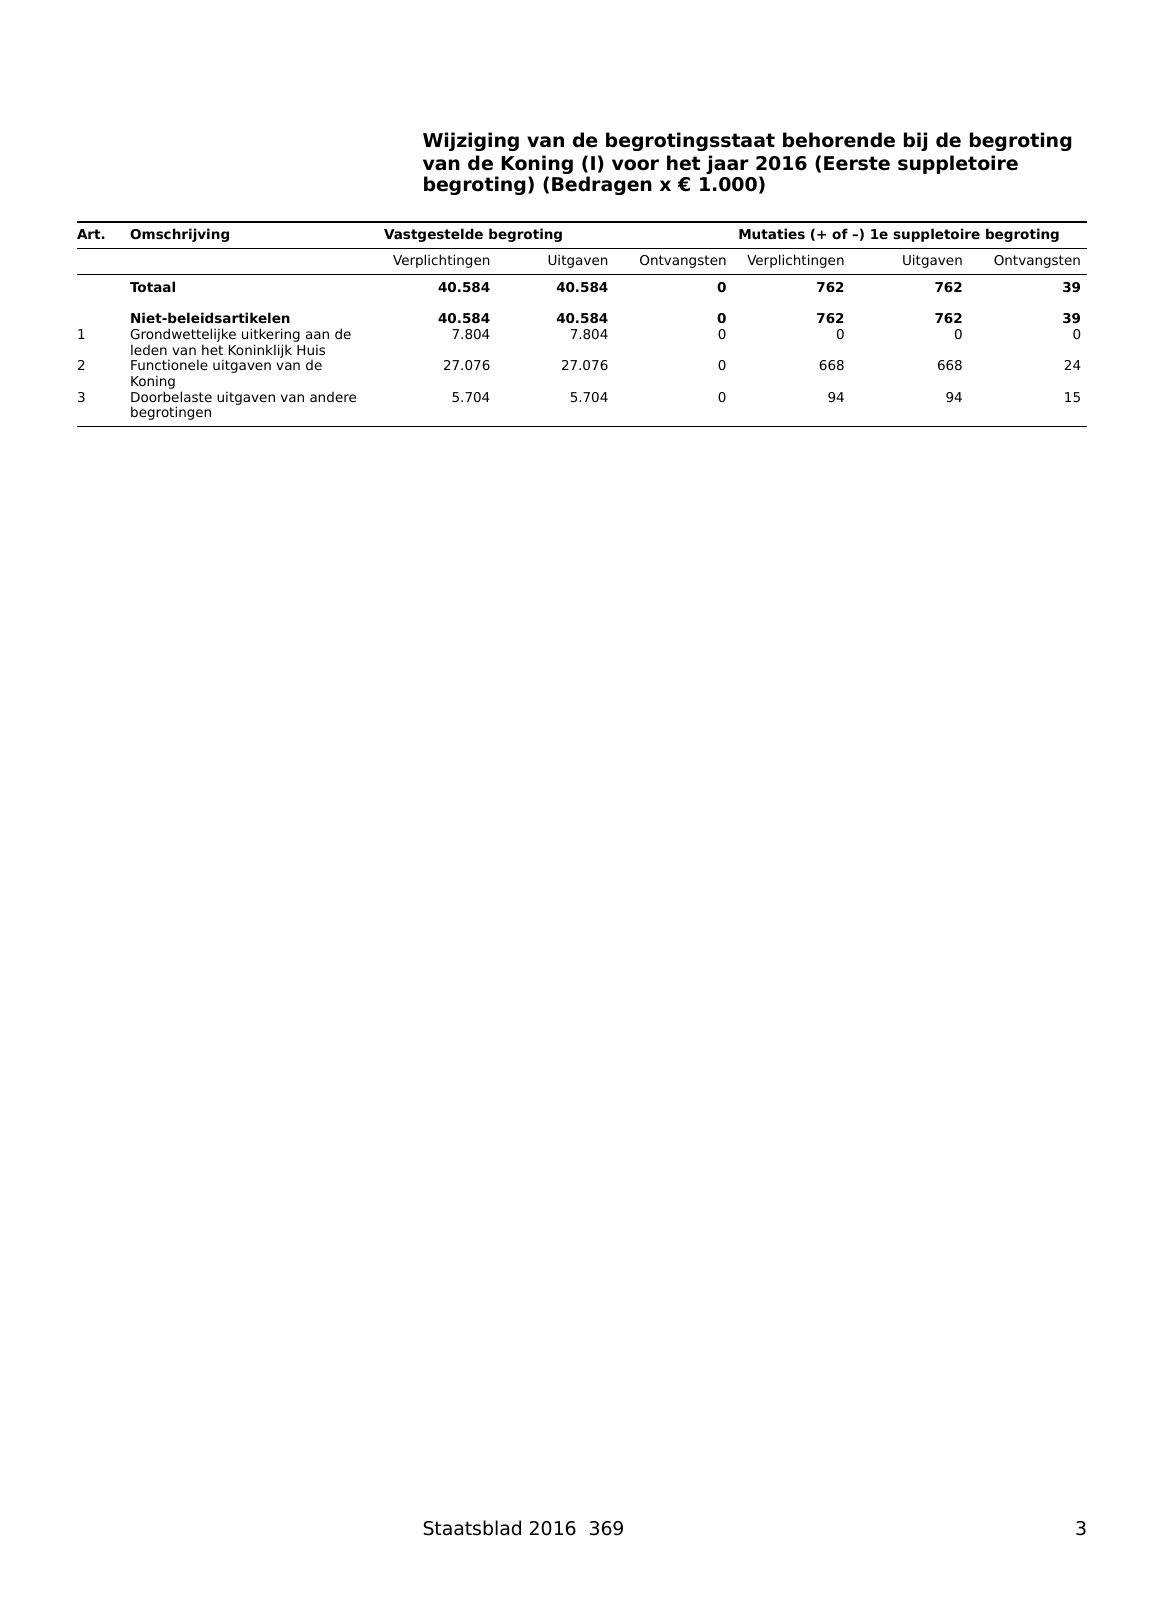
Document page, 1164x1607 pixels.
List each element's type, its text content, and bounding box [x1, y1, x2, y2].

table_cell [124, 295, 378, 311]
subtitle Wijziging van de begrotingsstaat behorende bij de begroting van de Koning (I) voor het jaar 2016 (Eerste suppletoire begroting) (Bedragen x € 1.000) [422, 130, 1087, 196]
table_cell 762 [850, 275, 968, 295]
table_cell [77, 295, 124, 311]
table_cell [496, 295, 614, 311]
table_cell 27.076 [496, 358, 614, 389]
table_cell 7.804 [496, 327, 614, 358]
table_cell 3 [77, 390, 124, 426]
table_cell 94 [850, 390, 968, 426]
table_cell 40.584 [378, 275, 496, 295]
table_cell 668 [732, 358, 850, 389]
table_cell Grondwettelijke uitkering aan de leden van het Koninklijk Huis [124, 327, 378, 358]
table_cell Ontvangsten [969, 249, 1087, 274]
table_cell 668 [850, 358, 968, 389]
table_cell [77, 311, 124, 327]
table_cell [77, 249, 124, 274]
table_cell 40.584 [496, 311, 614, 327]
table_cell 27.076 [378, 358, 496, 389]
table_cell Uitgaven [850, 249, 968, 274]
table_cell 762 [732, 275, 850, 295]
table_cell Uitgaven [496, 249, 614, 274]
table_cell 0 [614, 390, 732, 426]
table_cell 24 [969, 358, 1087, 389]
table_cell 0 [614, 358, 732, 389]
table_header Mutaties (+ of –) 1e suppletoire begroting [732, 223, 1087, 247]
table_header Vastgestelde begroting [378, 223, 732, 247]
table_cell 762 [850, 311, 968, 327]
table_cell Niet-beleidsartikelen [124, 311, 378, 327]
table_cell 0 [614, 311, 732, 327]
table_cell [124, 249, 378, 274]
table_cell 5.704 [496, 390, 614, 426]
table_cell 762 [732, 311, 850, 327]
table_cell Functionele uitgaven van de Koning [124, 358, 378, 389]
table_cell 40.584 [378, 311, 496, 327]
table_cell [378, 295, 496, 311]
table_cell 40.584 [496, 275, 614, 295]
table_cell 0 [969, 327, 1087, 358]
table_cell Verplichtingen [732, 249, 850, 274]
table_cell 2 [77, 358, 124, 389]
table_cell 39 [969, 275, 1087, 295]
table_cell 5.704 [378, 390, 496, 426]
table_cell 0 [850, 327, 968, 358]
table_header Art. [77, 223, 124, 247]
table_cell [614, 295, 732, 311]
table_cell 15 [969, 390, 1087, 426]
table_cell [732, 295, 850, 311]
table_cell Doorbelaste uitgaven van andere begrotingen [124, 390, 378, 426]
table_header Omschrijving [124, 223, 378, 247]
table_cell [850, 295, 968, 311]
table_cell 7.804 [378, 327, 496, 358]
table_cell 0 [614, 327, 732, 358]
table_cell Ontvangsten [614, 249, 732, 274]
table_cell [77, 275, 124, 295]
table_cell Totaal [124, 275, 378, 295]
table_cell 0 [732, 327, 850, 358]
table_cell [969, 295, 1087, 311]
table_cell 94 [732, 390, 850, 426]
table_cell Verplichtingen [378, 249, 496, 274]
table_cell 1 [77, 327, 124, 358]
table_cell 39 [969, 311, 1087, 327]
table_cell 0 [614, 275, 732, 295]
